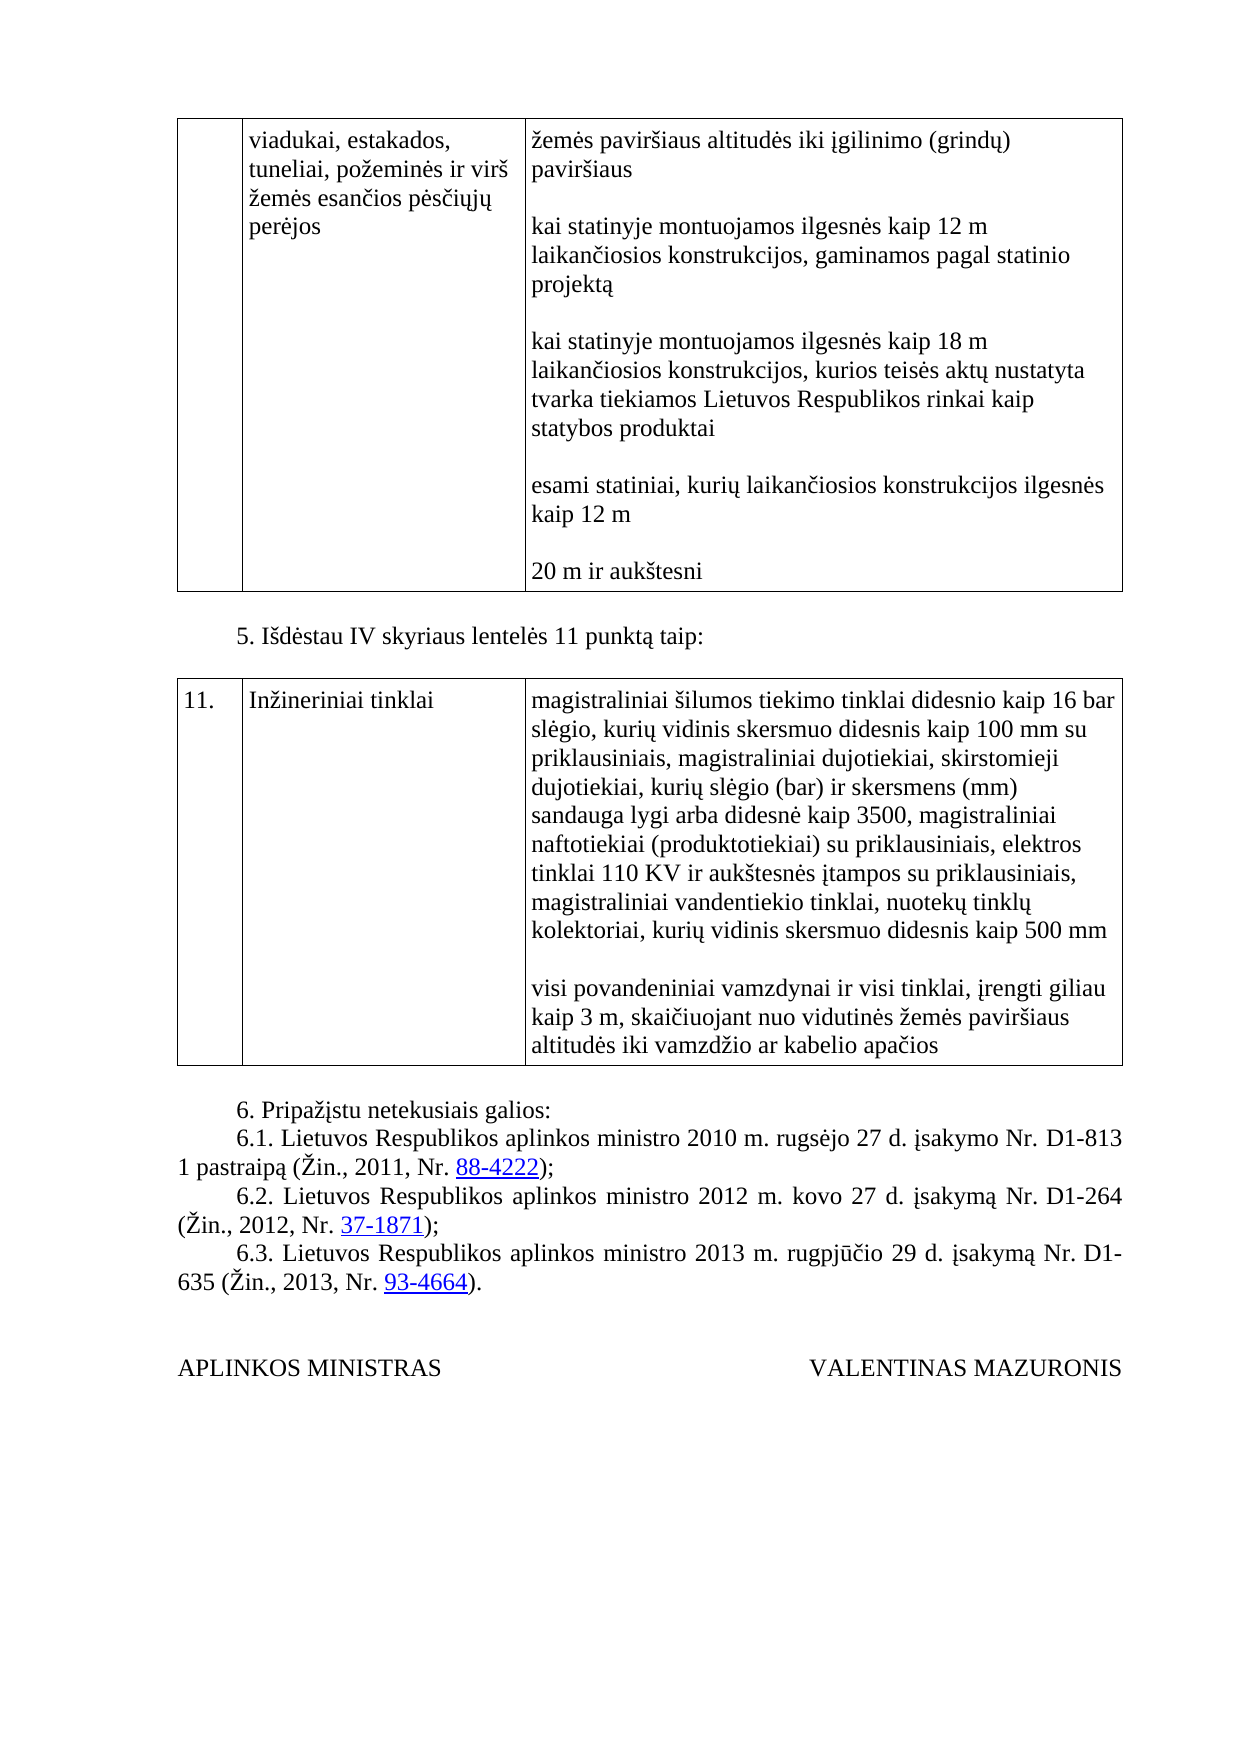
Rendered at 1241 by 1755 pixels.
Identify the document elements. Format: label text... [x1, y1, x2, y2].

text 6.2. Lietuvos Respublikos aplinkos ministro 2012 m. kovo 27 d. įsakymą Nr. D1-264 (Žin., 2012, Nr. 37-1871); [177, 1181, 1122, 1238]
table_header viadukai, estakados, tuneliai, požeminės ir virš žemės esančios pėsčiųjų perėjos [243, 119, 525, 591]
table_header [178, 119, 242, 591]
table_header Inžineriniai tinklai [243, 679, 525, 1065]
text Aplinkos ministras Valentinas Mazuronis [177, 1353, 1122, 1382]
text 5. Išdėstau IV skyriaus lentelės 11 punktą taip: [177, 621, 1122, 649]
text 6. Pripažįstu netekusiais galios: [177, 1095, 1122, 1123]
text 6.1. Lietuvos Respublikos aplinkos ministro 2010 m. rugsėjo 27 d. įsakymo Nr. D1-813 1 pastraipą (Žin., 2011, Nr. 88-4222); [177, 1123, 1122, 1181]
table_header magistraliniai šilumos tiekimo tinklai didesnio kaip 16 bar slėgio, kurių vidinis skersmuo didesnis kaip 100 mm su priklausiniais, magistraliniai dujotiekiai, skirstomieji dujotiekiai, kurių slėgio (bar) ir skersmens (mm) sandauga lygi arba didesnė kaip 3500, magistraliniai naftotiekiai (produktotiekiai) su priklausiniais, elektros tinklai 110 KV ir aukštesnės įtampos su priklausiniais, magistraliniai vandentiekio tinklai, nuotekų tinklų kolektoriai, kurių vidinis skersmuo didesnis kaip 500 mm visi povandeniniai vamzdynai ir visi tinklai, įrengti giliau kaip 3 m, skaičiuojant nuo vidutinės žemės paviršiaus altitudės iki vamzdžio ar kabelio apačios [526, 679, 1122, 1065]
table_header 11. [178, 679, 242, 1065]
table_header žemės paviršiaus altitudės iki įgilinimo (grindų) paviršiaus kai statinyje montuojamos ilgesnės kaip 12 m laikančiosios konstrukcijos, gaminamos pagal statinio projektą kai statinyje montuojamos ilgesnės kaip 18 m laikančiosios konstrukcijos, kurios teisės aktų nustatyta tvarka tiekiamos Lietuvos Respublikos rinkai kaip statybos produktai esami statiniai, kurių laikančiosios konstrukcijos ilgesnės kaip 12 m 20 m ir aukštesni [526, 119, 1122, 591]
text 6.3. Lietuvos Respublikos aplinkos ministro 2013 m. rugpjūčio 29 d. įsakymą Nr. D1-635 (Žin., 2013, Nr. 93-4664). [177, 1238, 1122, 1296]
